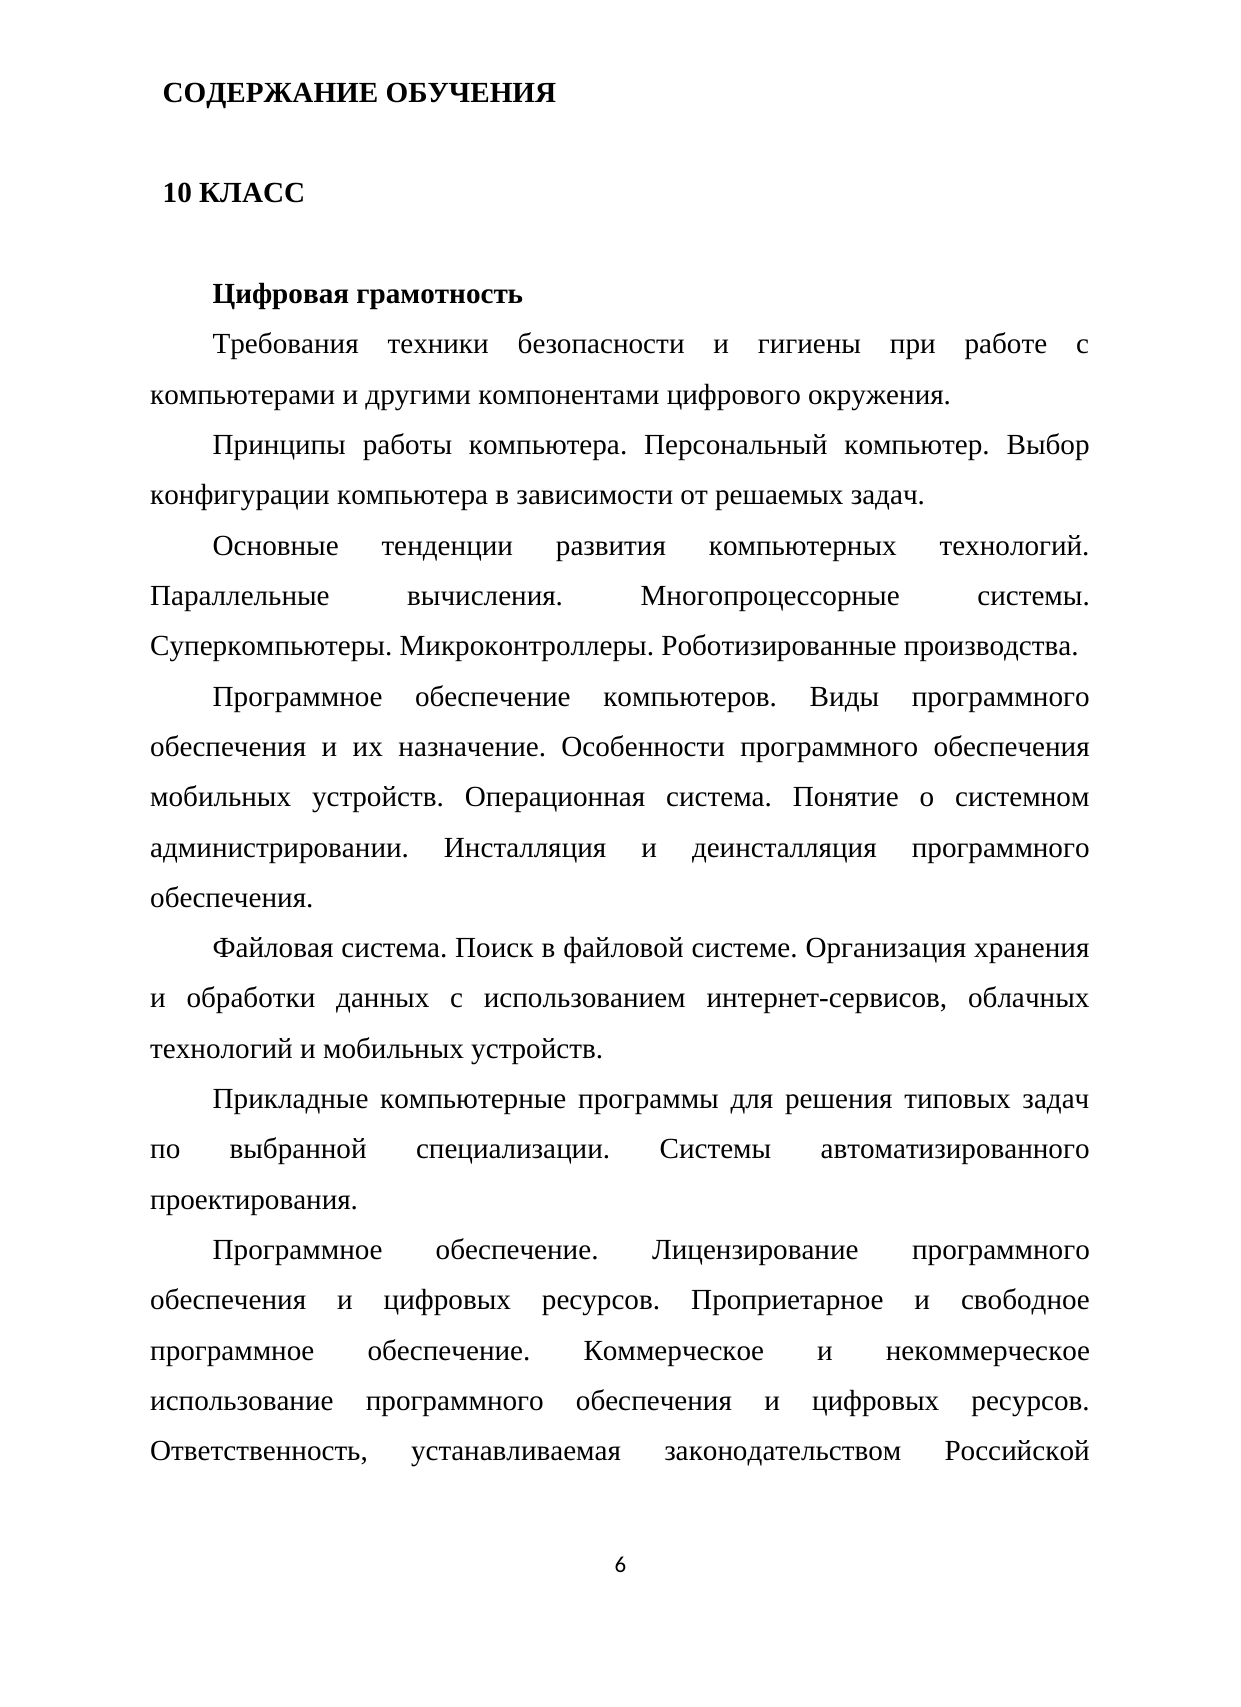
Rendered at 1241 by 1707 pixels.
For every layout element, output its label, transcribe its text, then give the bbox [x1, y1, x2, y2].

text СОДЕРЖАНИЕ ОБУЧЕНИЯ [162, 75, 1090, 108]
text 10 КЛАСС [162, 176, 1090, 209]
text Прикладные компьютерные программы для решения типовых задач по выбранной специализации. Системы автоматизированного проектирования. [150, 1081, 1090, 1215]
text Файловая система. Поиск в файловой системе. Организация хранения и обработки данных с использованием интернет-сервисов, облачных технологий и мобильных устройств. [150, 930, 1090, 1064]
text Основные тенденции развития компьютерных технологий. Параллельные вычисления. Многопроцессорные системы. Суперкомпьютеры. Микроконтроллеры. Роботизированные производства. [150, 528, 1090, 662]
text Программное обеспечение. Лицензирование программного обеспечения и цифровых ресурсов. Проприетарное и свободное программное обеспечение. Коммерческое и некоммерческое использование программного обеспечения и цифровых ресурсов. Ответственность, устанавливаемая законодательством Российской [150, 1232, 1090, 1467]
text Требования техники безопасности и гигиены при работе с компьютерами и другими компонентами цифрового окружения. [150, 327, 1090, 410]
text Цифровая грамотность [150, 276, 1090, 310]
text Программное обеспечение компьютеров. Виды программного обеспечения и их назначение. Особенности программного обеспечения мобильных устройств. Операционная система. Понятие о системном администрировании. Инсталляция и деинсталляция программного обеспечения. [150, 679, 1090, 913]
text Принципы работы компьютера. Персональный компьютер. Выбор конфигурации компьютера в зависимости от решаемых задач. [150, 427, 1090, 511]
